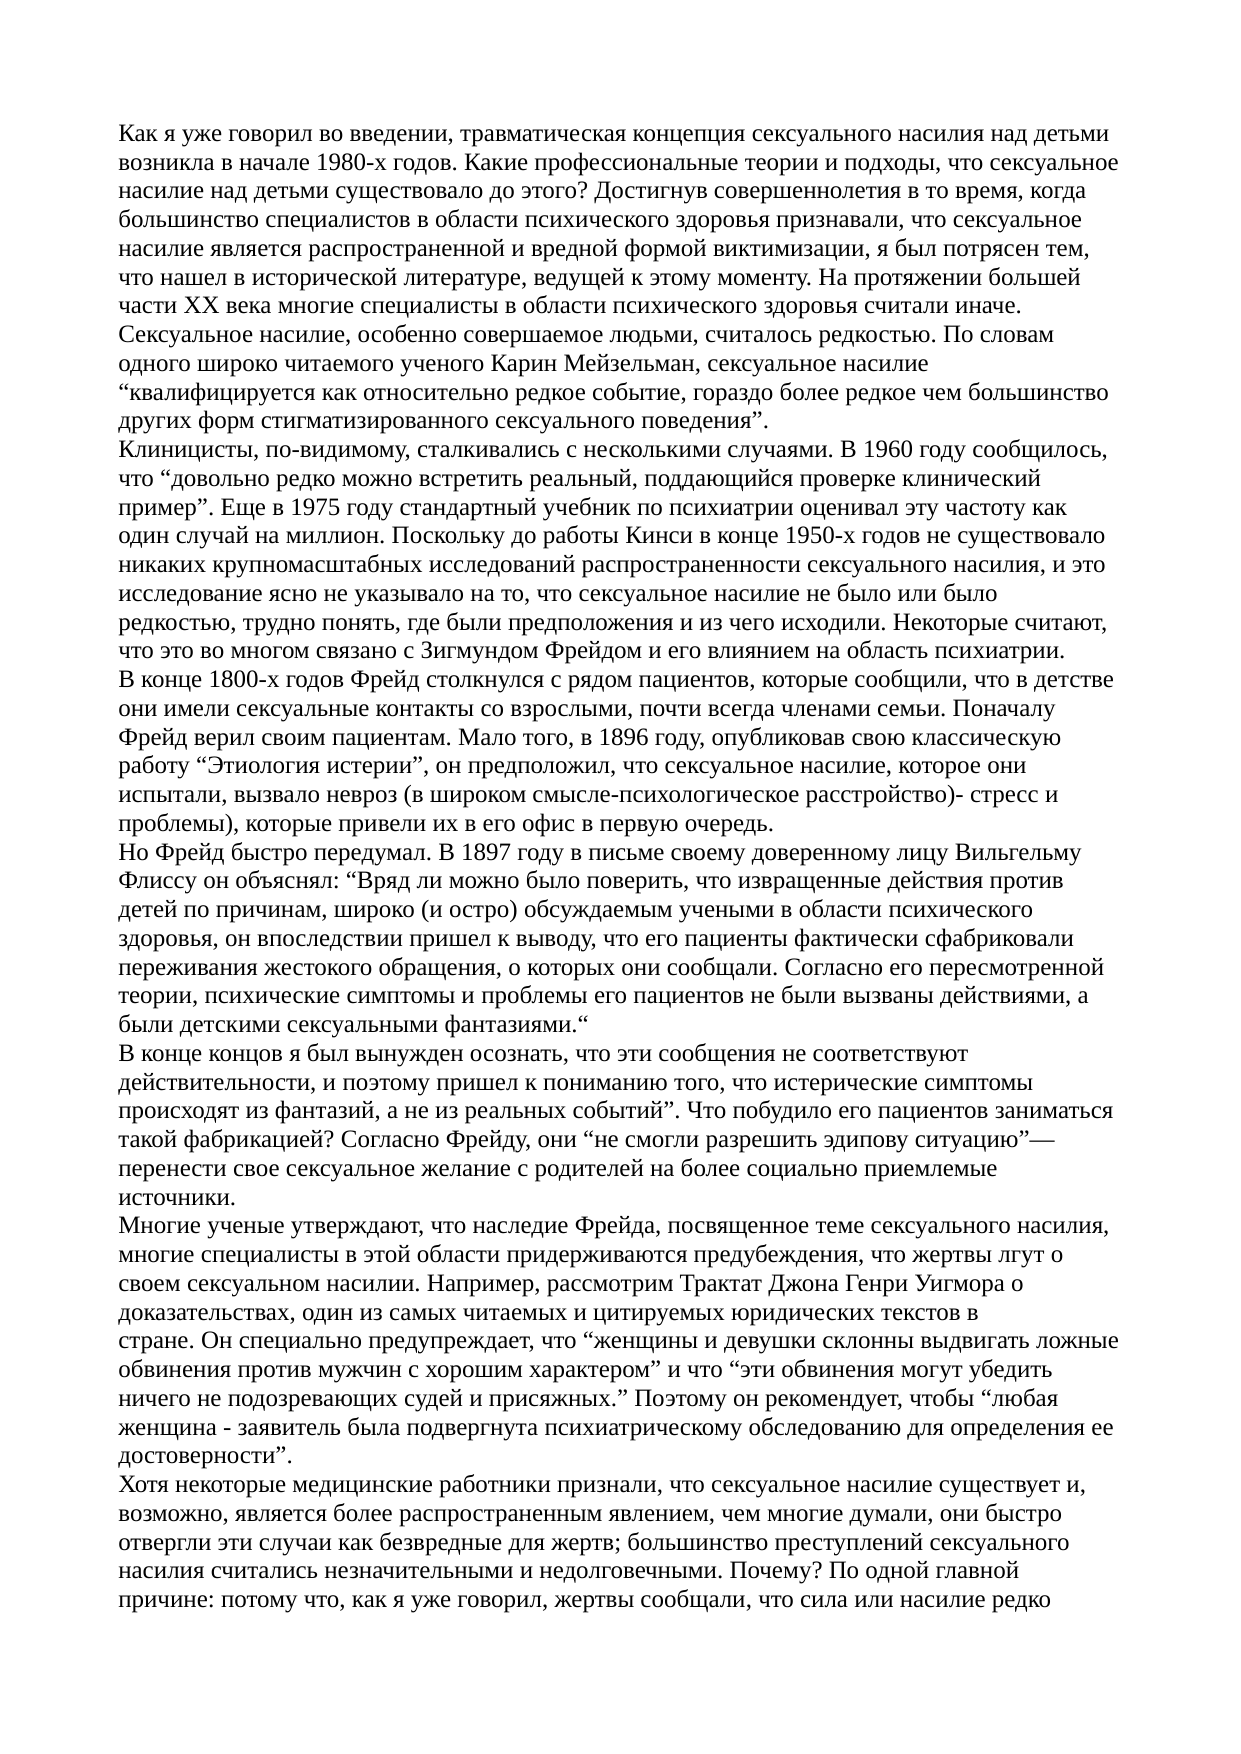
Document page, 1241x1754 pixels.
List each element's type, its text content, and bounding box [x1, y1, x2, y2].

text Многие ученые утверждают, что наследие Фрейда, посвященное теме сексуального насилия, многие специалисты в этой области придерживаются предубеждения, что жертвы лгут о своем сексуальном насилии. Например, рассмотрим Трактат Джона Генри Уигмора о доказательствах, один из самых читаемых и цитируемых юридических текстов в [118, 1211, 1122, 1326]
text Клиницисты, по-видимому, сталкивались с несколькими случаями. В 1960 году сообщилось, что “довольно редко можно встретить реальный, поддающийся проверке клинический пример”. Еще в 1975 году стандартный учебник по психиатрии оценивал эту частоту как один случай на миллион. Поскольку до работы Кинси в конце 1950-х годов не существовало никаких крупномасштабных исследований распространенности сексуального насилия, и это исследование ясно не указывало на то, что сексуальное насилие не было или было редкостью, трудно понять, где были предположения и из чего исходили. Некоторые считают, что это во многом связано с Зигмундом Фрейдом и его влиянием на область психиатрии. [118, 434, 1122, 664]
text Хотя некоторые медицинские работники признали, что сексуальное насилие существует и, возможно, является более распространенным явлением, чем многие думали, они быстро отвергли эти случаи как безвредные для жертв; большинство преступлений сексуального насилия считались незначительными и недолговечными. Почему? По одной главной причине: потому что, как я уже говорил, жертвы сообщали, что сила или насилие редко [118, 1469, 1122, 1613]
text стране. Он специально предупреждает, что “женщины и девушки склонны выдвигать ложные обвинения против мужчин с хорошим характером” и что “эти обвинения могут убедить ничего не подозревающих судей и присяжных.” Поэтому он рекомендует, чтобы “любая женщина - заявитель была подвергнута психиатрическому обследованию для определения ее достоверности”. [118, 1326, 1122, 1469]
text одного широко читаемого ученого Карин Мейзельман, сексуальное насилие “квалифицируется как относительно редкое событие, гораздо более редкое чем большинство других форм стигматизированного сексуального поведения”. [118, 348, 1122, 434]
text Но Фрейд быстро передумал. В 1897 году в письме своему доверенному лицу Вильгельму Флиссу он объяснял: “Вряд ли можно было поверить, что извращенные действия против детей по причинам, широко (и остро) обсуждаемым учеными в области психического здоровья, он впоследствии пришел к выводу, что его пациенты фактически сфабриковали переживания жестокого обращения, о которых они сообщали. Согласно его пересмотренной теории, психические симптомы и проблемы его пациентов не были вызваны действиями, а были детскими сексуальными фантазиями.“ [118, 837, 1122, 1038]
text Как я уже говорил во введении, травматическая концепция сексуального насилия над детьми возникла в начале 1980-х годов. Какие профессиональные теории и подходы, что сексуальное насилие над детьми существовало до этого? Достигнув совершеннолетия в то время, когда большинство специалистов в области психического здоровья признавали, что сексуальное насилие является распространенной и вредной формой виктимизации, я был потрясен тем, что нашел в исторической литературе, ведущей к этому моменту. На протяжении большей части XX века многие специалисты в области психического здоровья считали иначе. Сексуальное насилие, особенно совершаемое людьми, считалось редкостью. По словам [118, 118, 1122, 348]
text В конце концов я был вынужден осознать, что эти сообщения не соответствуют действительности, и поэтому пришел к пониманию того, что истерические симптомы происходят из фантазий, а не из реальных событий”. Что побудило его пациентов заниматься такой фабрикацией? Согласно Фрейду, они “не смогли разрешить эдипову ситуацию”— [118, 1038, 1122, 1153]
text перенести свое сексуальное желание с родителей на более социально приемлемые источники. [118, 1153, 1122, 1211]
text В конце 1800-х годов Фрейд столкнулся с рядом пациентов, которые сообщили, что в детстве они имели сексуальные контакты со взрослыми, почти всегда членами семьи. Поначалу Фрейд верил своим пациентам. Мало того, в 1896 году, опубликовав свою классическую работу “Этиология истерии”, он предположил, что сексуальное насилие, которое они испытали, вызвало невроз (в широком смысле-психологическое расстройство)- стресс и проблемы), которые привели их в его офис в первую очередь. [118, 664, 1122, 837]
